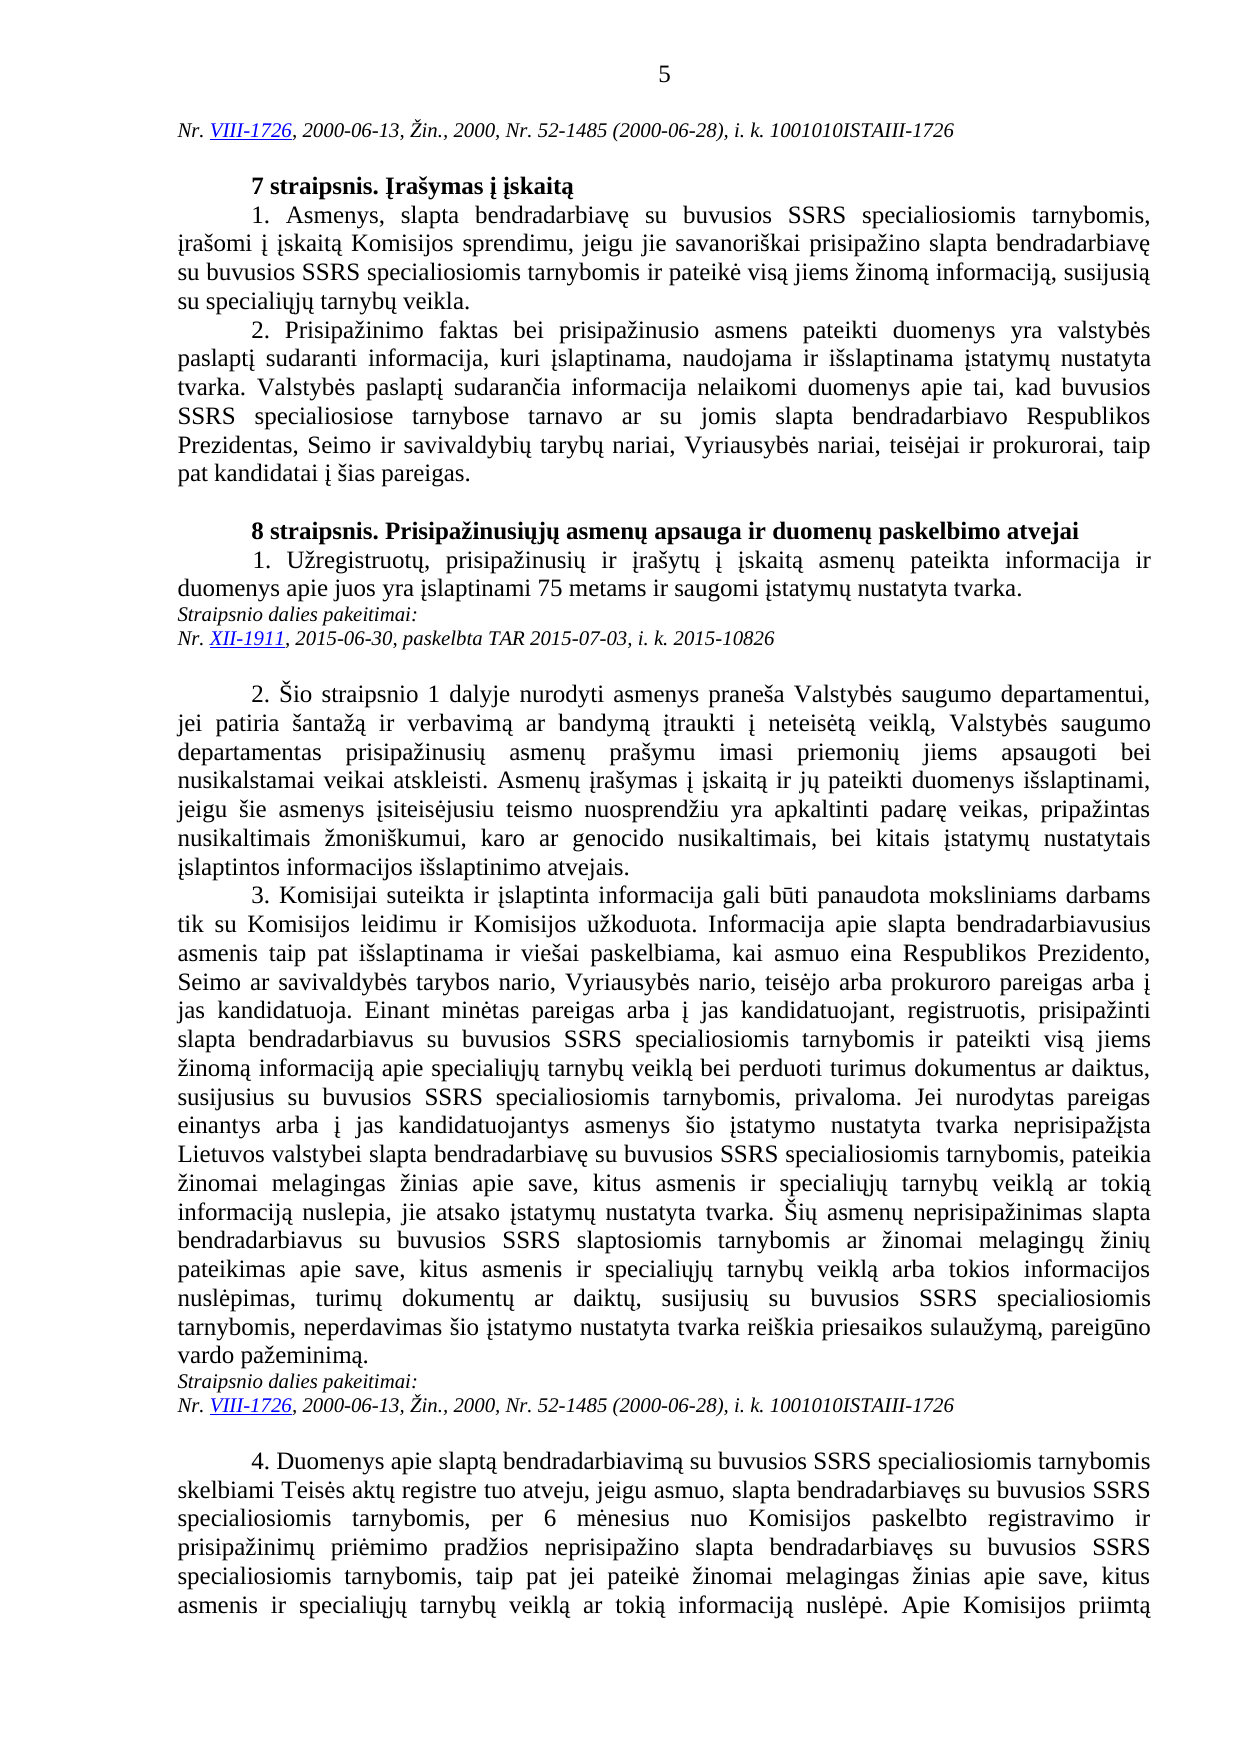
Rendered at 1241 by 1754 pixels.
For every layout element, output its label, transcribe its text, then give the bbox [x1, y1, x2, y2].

text 7 straipsnis. Įrašymas į įskaitą [177, 171, 1152, 200]
text 2. Šio straipsnio 1 dalyje nurodyti asmenys praneša Valstybės saugumo departamentui, jei patiria šantažą ir verbavimą ar bandymą įtraukti į neteisėtą veiklą, Valstybės saugumo departamentas prisipažinusių asmenų prašymu imasi priemonių jiems apsaugoti bei nusikalstamai veikai atskleisti. Asmenų įrašymas į įskaitą ir jų pateikti duomenys išslaptinami, jeigu šie asmenys įsiteisėjusiu teismo nuosprendžiu yra apkaltinti padarę veikas, pripažintas nusikaltimais žmoniškumui, karo ar genocido nusikaltimais, bei kitais įstatymų nustatytais įslaptintos informacijos išslaptinimo atvejais. [177, 679, 1152, 880]
text Straipsnio dalies pakeitimai: [177, 602, 1152, 626]
text Straipsnio dalies pakeitimai: [177, 1369, 1152, 1393]
text 2. Prisipažinimo faktas bei prisipažinusio asmens pateikti duomenys yra valstybės paslaptį sudaranti informacija, kuri įslaptinama, naudojama ir išslaptinama įstatymų nustatyta tvarka. Valstybės paslaptį sudarančia informacija nelaikomi duomenys apie tai, kad buvusios SSRS specialiosiose tarnybose tarnavo ar su jomis slapta bendradarbiavo Respublikos Prezidentas, Seimo ir savivaldybių tarybų nariai, Vyriausybės nariai, teisėjai ir prokurorai, taip pat kandidatai į šias pareigas. [177, 315, 1152, 487]
text Nr. XII-1911, 2015-06-30, paskelbta TAR 2015-07-03, i. k. 2015-10826 [177, 626, 1152, 650]
text 1. Užregistruotų, prisipažinusių ir įrašytų į įskaitą asmenų pateikta informacija ir duomenys apie juos yra įslaptinami 75 metams ir saugomi įstatymų nustatyta tvarka. [177, 545, 1152, 602]
text 8 straipsnis. Prisipažinusiųjų asmenų apsauga ir duomenų paskelbimo atvejai [177, 516, 1152, 545]
text Nr. VIII-1726, 2000-06-13, Žin., 2000, Nr. 52-1485 (2000-06-28), i. k. 1001010ISTAIII-1726 [177, 118, 1152, 142]
text 4. Duomenys apie slaptą bendradarbiavimą su buvusios SSRS specialiosiomis tarnybomis skelbiami Teisės aktų registre tuo atveju, jeigu asmuo, slapta bendradarbiavęs su buvusios SSRS specialiosiomis tarnybomis, per 6 mėnesius nuo Komisijos paskelbto registravimo ir prisipažinimų priėmimo pradžios neprisipažino slapta bendradarbiavęs su buvusios SSRS specialiosiomis tarnybomis, taip pat jei pateikė žinomai melagingas žinias apie save, kitus asmenis ir specialiųjų tarnybų veiklą ar tokią informaciją nuslėpė. Apie Komisijos priimtą [177, 1446, 1152, 1618]
text Nr. VIII-1726, 2000-06-13, Žin., 2000, Nr. 52-1485 (2000-06-28), i. k. 1001010ISTAIII-1726 [177, 1393, 1152, 1417]
text 3. Komisijai suteikta ir įslaptinta informacija gali būti panaudota moksliniams darbams tik su Komisijos leidimu ir Komisijos užkoduota. Informacija apie slapta bendradarbiavusius asmenis taip pat išslaptinama ir viešai paskelbiama, kai asmuo eina Respublikos Prezidento, Seimo ar savivaldybės tarybos nario, Vyriausybės nario, teisėjo arba prokuroro pareigas arba į jas kandidatuoja. Einant minėtas pareigas arba į jas kandidatuojant, registruotis, prisipažinti slapta bendradarbiavus su buvusios SSRS specialiosiomis tarnybomis ir pateikti visą jiems žinomą informaciją apie specialiųjų tarnybų veiklą bei perduoti turimus dokumentus ar daiktus, susijusius su buvusios SSRS specialiosiomis tarnybomis, privaloma. Jei nurodytas pareigas einantys arba į jas kandidatuojantys asmenys šio įstatymo nustatyta tvarka neprisipažįsta Lietuvos valstybei slapta bendradarbiavę su buvusios SSRS specialiosiomis tarnybomis, pateikia žinomai melagingas žinias apie save, kitus asmenis ir specialiųjų tarnybų veiklą ar tokią informaciją nuslepia, jie atsako įstatymų nustatyta tvarka. Šių asmenų neprisipažinimas slapta bendradarbiavus su buvusios SSRS slaptosiomis tarnybomis ar žinomai melagingų žinių pateikimas apie save, kitus asmenis ir specialiųjų tarnybų veiklą arba tokios informacijos nuslėpimas, turimų dokumentų ar daiktų, susijusių su buvusios SSRS specialiosiomis tarnybomis, neperdavimas šio įstatymo nustatyta tvarka reiškia priesaikos sulaužymą, pareigūno vardo pažeminimą. [177, 880, 1152, 1369]
text 1. Asmenys, slapta bendradarbiavę su buvusios SSRS specialiosiomis tarnybomis, įrašomi į įskaitą Komisijos sprendimu, jeigu jie savanoriškai prisipažino slapta bendradarbiavę su buvusios SSRS specialiosiomis tarnybomis ir pateikė visą jiems žinomą informaciją, susijusią su specialiųjų tarnybų veikla. [177, 200, 1152, 315]
